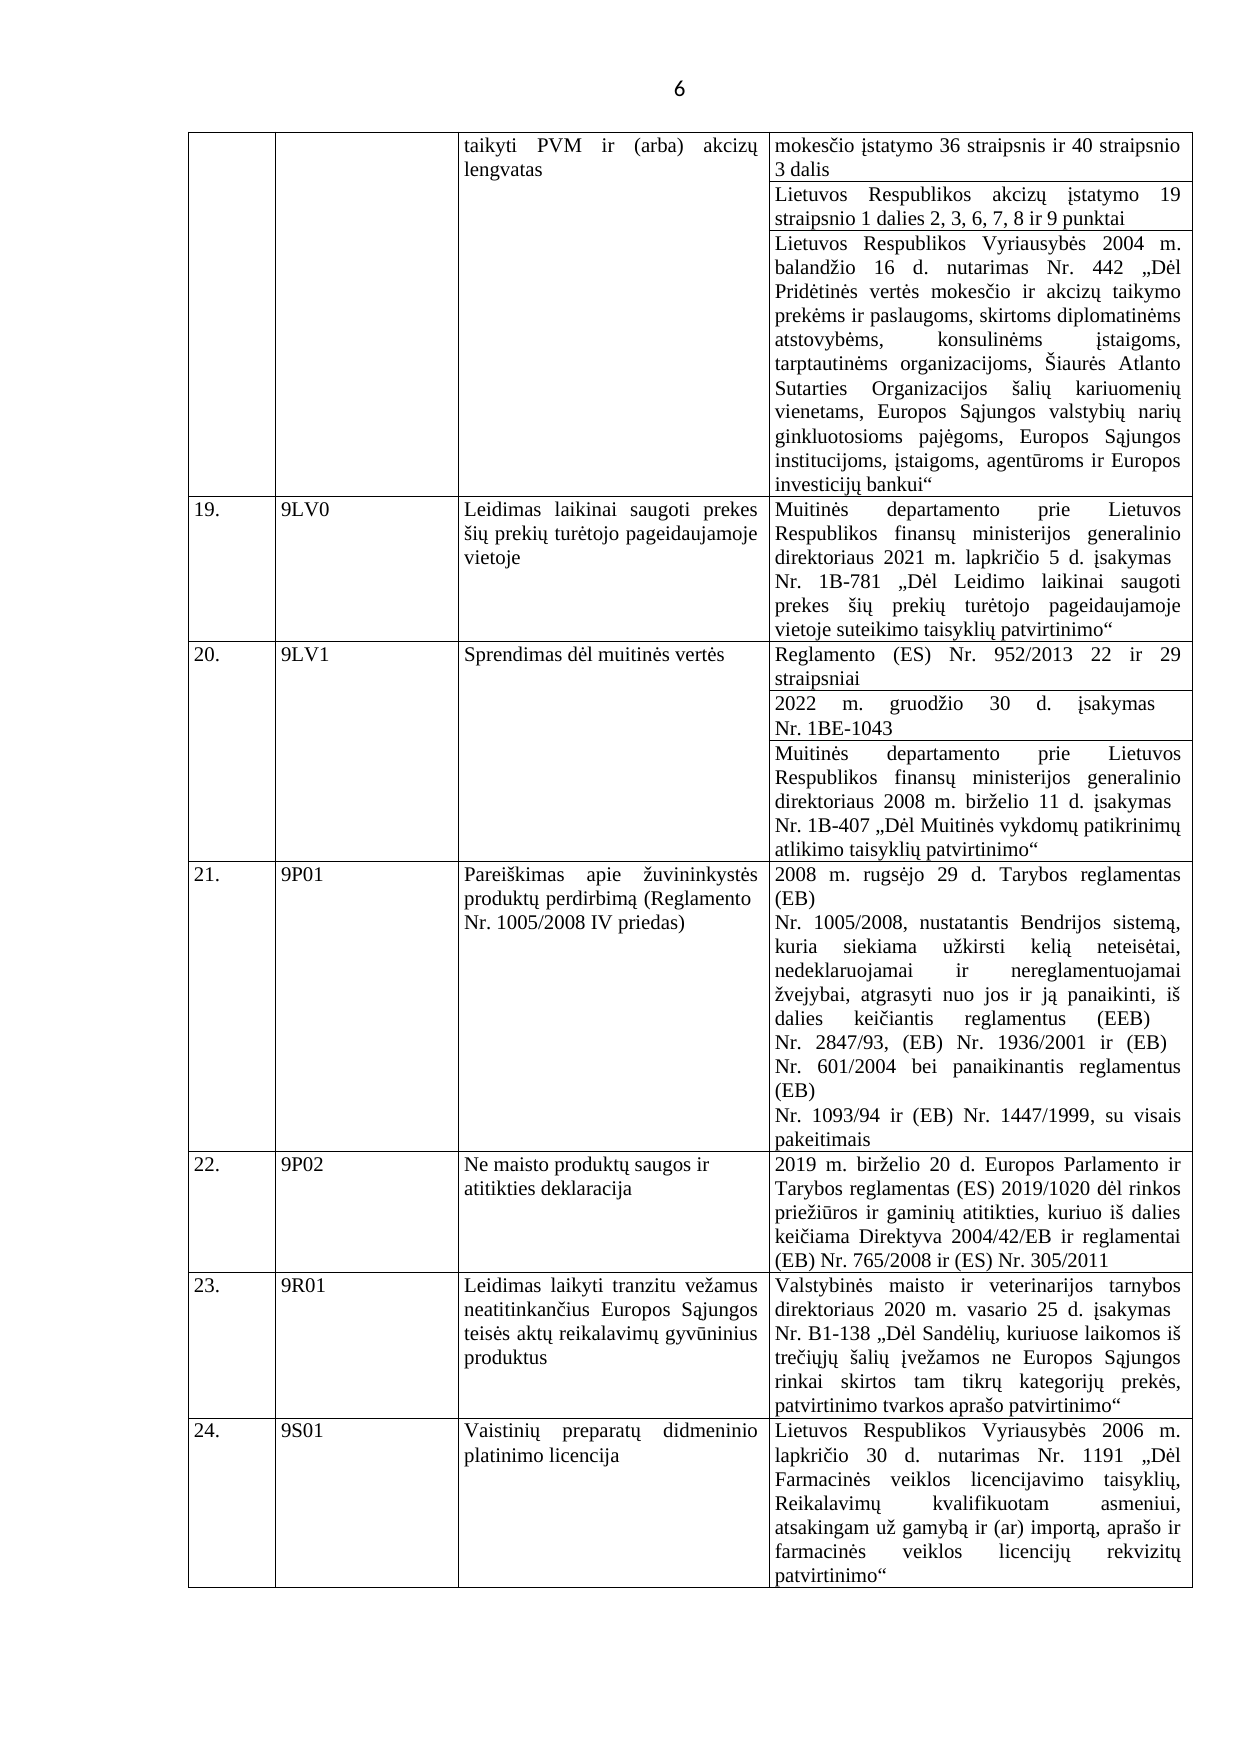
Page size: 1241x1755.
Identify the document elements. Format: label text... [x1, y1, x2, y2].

table_cell 20. [189, 642, 275, 861]
table_cell 2019 m. birželio 20 d. Europos Parlamento ir Tarybos reglamentas (ES) 2019/1020 dėl rinkos priežiūros ir gaminių atitikties, kuriuo iš dalies keičiama Direktyva 2004/42/EB ir reglamentai (EB) Nr. 765/2008 ir (ES) Nr. 305/2011 [770, 1152, 1192, 1272]
table_cell Muitinės departamento prie Lietuvos Respublikos finansų ministerijos generalinio direktoriaus 2008 m. birželio 11 d. įsakymas Nr. 1B-407 „Dėl Muitinės vykdomų patikrinimų atlikimo taisyklių patvirtinimo“ [770, 741, 1192, 861]
table_cell Pareiškimas apie žuvininkystės produktų perdirbimą (Reglamento Nr. 1005/2008 IV priedas) [459, 862, 769, 1151]
table_cell Lietuvos Respublikos Vyriausybės 2004 m. balandžio 16 d. nutarimas Nr. 442 „Dėl Pridėtinės vertės mokesčio ir akcizų taikymo prekėms ir paslaugoms, skirtoms diplomatinėms atstovybėms, konsulinėms įstaigoms, tarptautinėms organizacijoms, Šiaurės Atlanto Sutarties Organizacijos šalių kariuomenių vienetams, Europos Sąjungos valstybių narių ginkluotosioms pajėgoms, Europos Sąjungos institucijoms, įstaigoms, agentūroms ir Europos investicijų bankui“ [770, 231, 1192, 496]
table_cell 2022 m. gruodžio 30 d. įsakymas Nr. 1BE-1043 [770, 691, 1192, 739]
table_cell Muitinės departamento prie Lietuvos Respublikos finansų ministerijos generalinio direktoriaus 2021 m. lapkričio 5 d. įsakymas Nr. 1B-781 „Dėl Leidimo laikinai saugoti prekes šių prekių turėtojo pageidaujamoje vietoje suteikimo taisyklių patvirtinimo“ [770, 497, 1192, 641]
table_cell [189, 133, 275, 496]
table_cell Sprendimas dėl muitinės vertės [459, 642, 769, 861]
table_cell 24. [189, 1419, 275, 1587]
table_cell Lietuvos Respublikos Vyriausybės 2006 m. lapkričio 30 d. nutarimas Nr. 1191 „Dėl Farmacinės veiklos licencijavimo taisyklių, Reikalavimų kvalifikuotam asmeniui, atsakingam už gamybą ir (ar) importą, aprašo ir farmacinės veiklos licencijų rekvizitų patvirtinimo“ [770, 1419, 1192, 1587]
table_cell Leidimas laikyti tranzitu vežamus neatitinkančius Europos Sąjungos teisės aktų reikalavimų gyvūninius produktus [459, 1273, 769, 1417]
table_cell Reglamento (ES) Nr. 952/2013 22 ir 29 straipsniai [770, 642, 1192, 690]
table_cell taikyti PVM ir (arba) akcizų lengvatas [459, 133, 769, 496]
table_cell mokesčio įstatymo 36 straipsnis ir 40 straipsnio 3 dalis [770, 133, 1192, 181]
table_cell Vaistinių preparatų didmeninio platinimo licencija [459, 1419, 769, 1587]
table_cell 9R01 [276, 1273, 458, 1417]
table_cell 9P01 [276, 862, 458, 1151]
table_cell 9LV1 [276, 642, 458, 861]
table_cell Ne maisto produktų saugos ir atitikties deklaracija [459, 1152, 769, 1272]
table_cell Valstybinės maisto ir veterinarijos tarnybos direktoriaus 2020 m. vasario 25 d. įsakymas Nr. B1-138 „Dėl Sandėlių, kuriuose laikomos iš trečiųjų šalių įvežamos ne Europos Sąjungos rinkai skirtos tam tikrų kategorijų prekės, patvirtinimo tvarkos aprašo patvirtinimo“ [770, 1273, 1192, 1417]
table_cell 9S01 [276, 1419, 458, 1587]
table_cell 21. [189, 862, 275, 1151]
table_cell [276, 133, 458, 496]
table_cell 9P02 [276, 1152, 458, 1272]
table_cell 23. [189, 1273, 275, 1417]
table_cell 9LV0 [276, 497, 458, 641]
table_cell Leidimas laikinai saugoti prekes šių prekių turėtojo pageidaujamoje vietoje [459, 497, 769, 641]
table_cell 22. [189, 1152, 275, 1272]
table_cell 19. [189, 497, 275, 641]
table_cell Lietuvos Respublikos akcizų įstatymo 19 straipsnio 1 dalies 2, 3, 6, 7, 8 ir 9 punktai [770, 182, 1192, 230]
table_cell 2008 m. rugsėjo 29 d. Tarybos reglamentas (EB) Nr. 1005/2008, nustatantis Bendrijos sistemą, kuria siekiama užkirsti kelią neteisėtai, nedeklaruojamai ir nereglamentuojamai žvejybai, atgrasyti nuo jos ir ją panaikinti, iš dalies keičiantis reglamentus (EEB) Nr. 2847/93, (EB) Nr. 1936/2001 ir (EB) Nr. 601/2004 bei panaikinantis reglamentus (EB) Nr. 1093/94 ir (EB) Nr. 1447/1999, su visais pakeitimais [770, 862, 1192, 1151]
